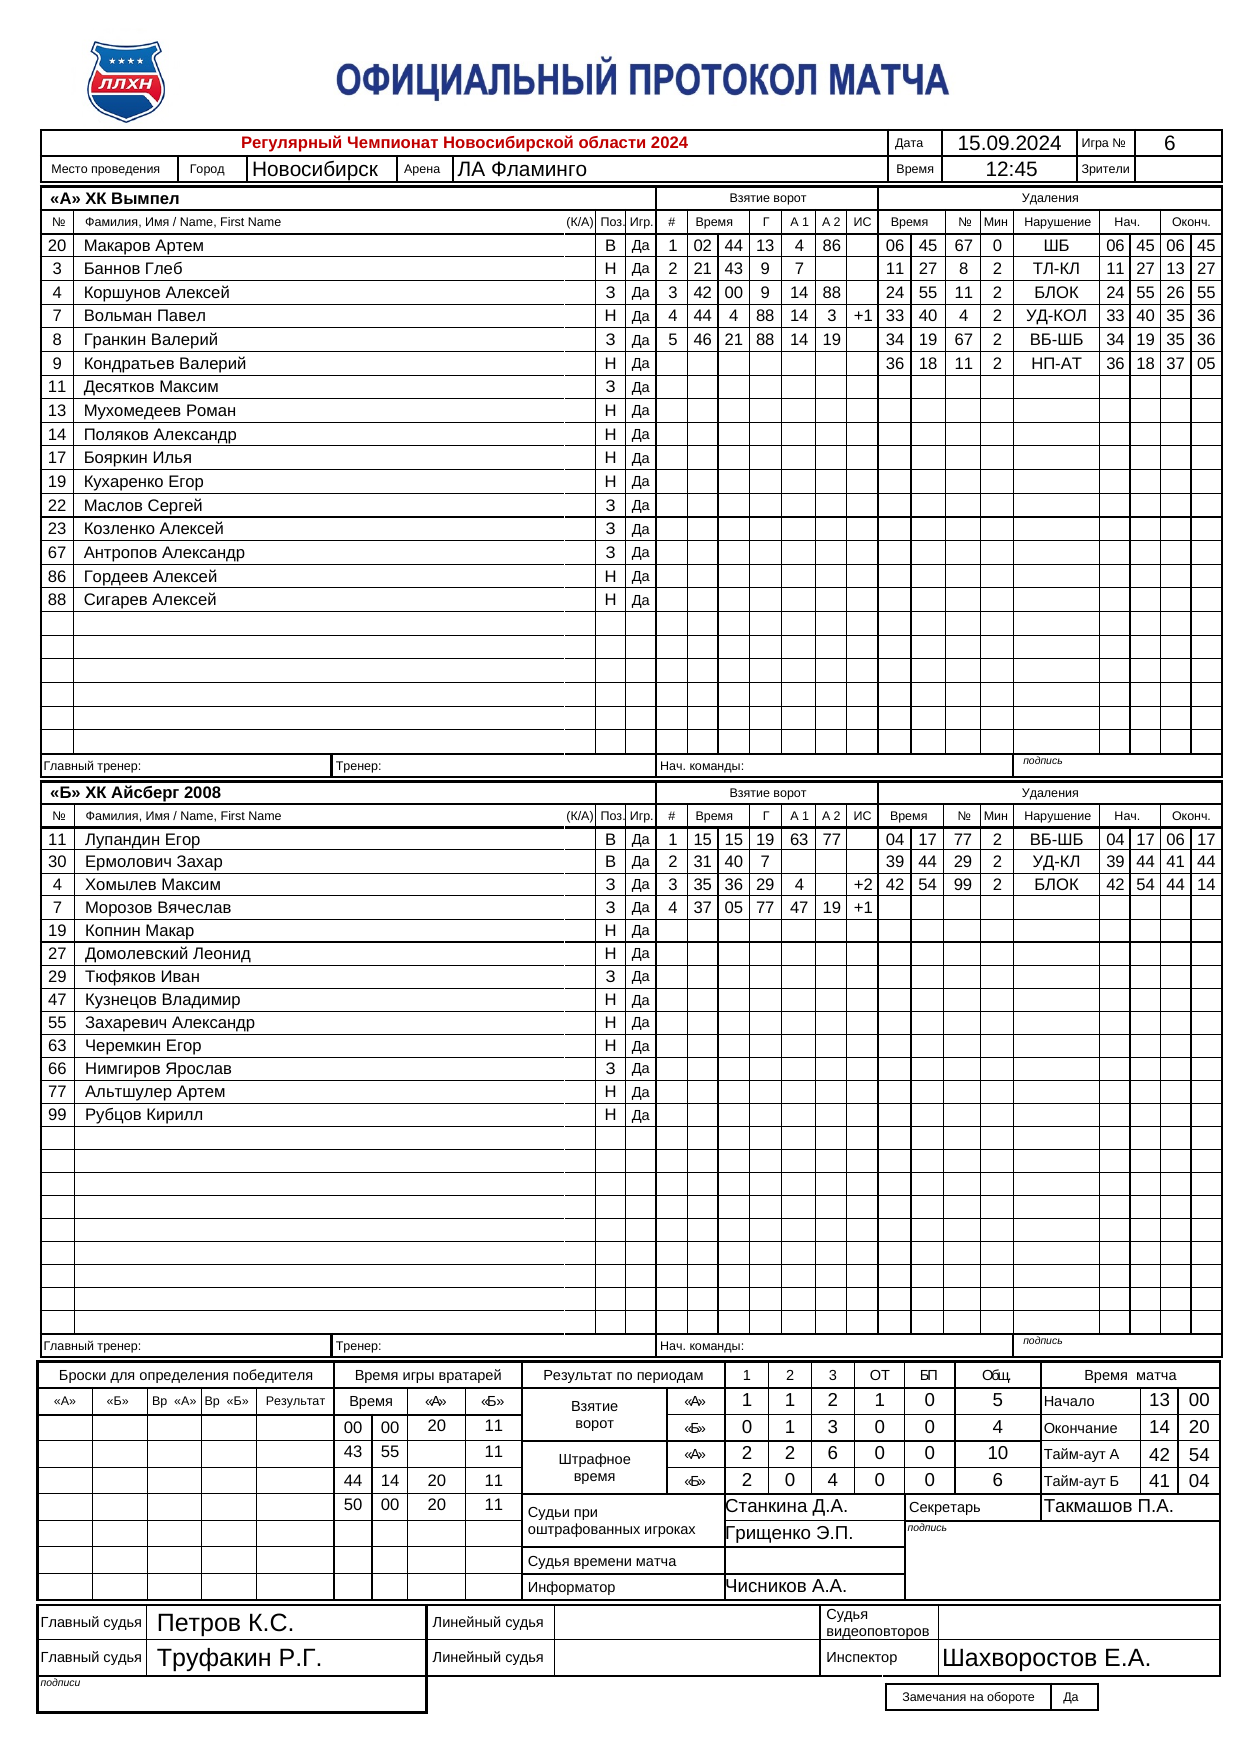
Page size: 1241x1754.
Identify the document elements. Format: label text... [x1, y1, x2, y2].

table_cell Мин [981, 211, 1013, 233]
table_cell [912, 989, 943, 1011]
table_cell 63 [782, 829, 815, 849]
table_cell [782, 518, 815, 540]
table_cell [750, 1242, 781, 1264]
table_cell [719, 423, 749, 445]
table_header Взятие ворот [657, 783, 877, 803]
table_cell [847, 1242, 877, 1264]
table_cell 43 [719, 257, 749, 280]
table_cell [1192, 730, 1221, 753]
table_cell [816, 636, 846, 658]
table_cell Игр. [626, 805, 655, 826]
table_cell Да [626, 920, 655, 941]
table_cell 35 [688, 874, 717, 895]
table_cell [981, 1196, 1013, 1218]
table_cell [879, 1219, 910, 1241]
table_cell 42 [879, 874, 910, 895]
table_cell [750, 1150, 781, 1172]
table_header Замечания на обороте [887, 1685, 1050, 1709]
table_cell [657, 1104, 687, 1126]
table_header ОТ [855, 1363, 904, 1387]
table_cell [1192, 1311, 1221, 1333]
table_cell [782, 989, 815, 1011]
table_cell [1100, 1242, 1129, 1264]
table_header БП [905, 1363, 954, 1387]
table_cell [750, 966, 781, 987]
table_cell [565, 943, 595, 964]
table_cell 46 [688, 328, 717, 351]
table_cell Копнин Макар [75, 920, 564, 941]
table_cell # [657, 211, 687, 233]
table_cell [1014, 943, 1099, 964]
table_cell [847, 943, 877, 964]
table_cell [565, 305, 595, 327]
table_cell [373, 1547, 407, 1573]
table_cell [657, 1196, 687, 1218]
table_cell [565, 966, 595, 987]
table_cell [847, 829, 877, 849]
table_cell [1161, 636, 1190, 658]
table_cell Да [626, 989, 655, 1011]
table_cell [42, 683, 73, 706]
table_cell В [596, 850, 625, 872]
table_header Результат по периодам [523, 1363, 724, 1387]
table_cell [750, 707, 781, 729]
table_cell [1014, 1150, 1099, 1172]
table_cell [1161, 920, 1190, 941]
table_cell 06 [1100, 235, 1129, 256]
table_cell Нарушение [1014, 211, 1099, 233]
table_cell Станкина Д.А. [726, 1495, 904, 1520]
table_cell Н [596, 470, 625, 493]
table_cell [816, 920, 846, 941]
table_cell подпись [906, 1522, 1219, 1599]
table_cell Труфакин Р.Г. [147, 1640, 425, 1675]
table_cell [1131, 612, 1160, 634]
table_cell [981, 612, 1013, 634]
table_cell [981, 966, 1013, 987]
table_cell [1014, 1173, 1099, 1195]
table_cell [657, 588, 687, 611]
table_cell [879, 518, 910, 540]
table_cell Да [626, 281, 655, 303]
table_cell [879, 636, 910, 658]
table_cell [944, 1127, 980, 1149]
table_cell [879, 423, 910, 445]
table_cell [1100, 494, 1129, 516]
table_cell [1192, 896, 1221, 918]
table_cell З [596, 1058, 625, 1079]
table_cell 00 [335, 1416, 371, 1440]
table_cell [782, 470, 815, 493]
table_cell [657, 470, 687, 493]
table_cell Начало [1042, 1389, 1140, 1413]
table_cell [750, 565, 781, 587]
table_cell [816, 1265, 846, 1287]
table_cell [42, 612, 73, 634]
table_cell Н [596, 1035, 625, 1057]
table_cell [847, 1058, 877, 1079]
table_cell [816, 1081, 846, 1103]
table_cell Место проведения [42, 157, 177, 181]
table_cell 0 [981, 235, 1013, 256]
table_cell 19 [912, 328, 945, 351]
table_cell [42, 1173, 74, 1195]
table_cell [1192, 989, 1221, 1011]
table_cell Кондратьев Валерий [74, 352, 564, 374]
table_cell Да [626, 1035, 655, 1057]
table_cell 44 [1131, 850, 1160, 872]
table_cell [1131, 1150, 1160, 1172]
table_cell [688, 683, 717, 706]
table_cell [202, 1441, 256, 1467]
table_cell [688, 1219, 717, 1241]
table_cell [596, 1127, 625, 1149]
table_cell [148, 1468, 201, 1493]
table_header «А» ХК Вымпел [42, 188, 655, 209]
table_cell [1161, 446, 1190, 469]
table_cell [565, 1035, 595, 1057]
table_cell Да [626, 423, 655, 445]
table_cell 42 [688, 281, 717, 303]
table_cell [816, 707, 846, 729]
table_cell З [596, 874, 625, 895]
table_cell Петров К.С. [147, 1606, 425, 1639]
table_cell 4 [946, 305, 980, 327]
table_cell [944, 1173, 980, 1195]
table_cell [75, 1265, 564, 1287]
table_cell [879, 446, 910, 469]
table_cell [1161, 1311, 1190, 1333]
table_cell Сигарев Алексей [74, 588, 564, 611]
table_cell [847, 920, 877, 941]
table_cell [944, 989, 980, 1011]
table_cell [782, 1265, 815, 1287]
table_cell [202, 1574, 256, 1599]
table_cell [626, 683, 655, 706]
table_cell 2 [726, 1442, 768, 1467]
table_cell 3 [657, 281, 687, 303]
table_cell [1192, 470, 1221, 493]
table_cell [912, 1242, 943, 1264]
table_cell 99 [944, 874, 980, 895]
table_cell [782, 446, 815, 469]
table_header Взятие ворот [657, 188, 877, 209]
table_cell [1014, 1127, 1099, 1149]
table_cell [1099, 1682, 1220, 1711]
table_cell Г [750, 805, 781, 826]
table_cell [596, 683, 625, 706]
table_cell [565, 281, 595, 303]
table_cell [1131, 1035, 1160, 1057]
table_cell [912, 612, 945, 634]
table_cell 8 [946, 257, 980, 280]
table_cell [847, 470, 877, 493]
table_cell [719, 588, 749, 611]
table_cell Н [596, 588, 625, 611]
table_cell 2 [981, 305, 1013, 327]
table_cell [1192, 612, 1221, 634]
table_cell [1131, 470, 1160, 493]
table_cell [1100, 1150, 1129, 1172]
table_cell [847, 989, 877, 1011]
table_cell Макаров Артем [74, 235, 564, 256]
table_cell 54 [1179, 1441, 1219, 1467]
table_cell [39, 1521, 92, 1546]
table_cell [1014, 1219, 1099, 1241]
table_cell [657, 423, 687, 445]
table_cell Н [596, 1104, 625, 1126]
table_cell [981, 1081, 1013, 1103]
table_cell Судья времени матча [523, 1548, 724, 1573]
table_cell 14 [782, 328, 815, 351]
table_cell [879, 896, 910, 918]
table_cell 77 [944, 829, 980, 849]
table_cell [1131, 636, 1160, 658]
table_cell [688, 966, 717, 987]
table_cell [879, 399, 910, 422]
table_cell [257, 1521, 333, 1546]
table_cell 29 [944, 850, 980, 872]
table_cell [1014, 1012, 1099, 1033]
table_cell [750, 612, 781, 634]
table_cell Н [596, 943, 625, 964]
table_cell 3 [816, 305, 846, 327]
table_cell 20 [408, 1494, 465, 1520]
table_cell [1161, 1035, 1190, 1057]
table_cell 7 [750, 850, 781, 872]
table_header 2 [769, 1363, 811, 1387]
table_cell 30 [42, 850, 74, 872]
table_cell «А» [39, 1389, 92, 1413]
table_cell 00 [1179, 1389, 1219, 1413]
table_cell 99 [42, 1104, 74, 1126]
table_cell [1014, 1035, 1099, 1057]
table_cell № [42, 211, 73, 233]
table_cell [688, 494, 717, 516]
table_cell [688, 943, 717, 964]
table_cell [1131, 494, 1160, 516]
table_cell ТЛ-КЛ [1014, 257, 1099, 280]
table_cell [750, 920, 781, 941]
table_cell 2 [981, 328, 1013, 351]
table_cell [1192, 707, 1221, 729]
table_cell [912, 707, 945, 729]
table_cell 36 [719, 874, 749, 895]
table_cell [782, 494, 815, 516]
table_cell [657, 565, 687, 587]
table_cell [1100, 1173, 1129, 1195]
table_cell 1 [726, 1389, 768, 1413]
table_cell 2 [769, 1442, 811, 1467]
table_cell 15 [688, 829, 717, 849]
table_cell [816, 257, 846, 280]
table_cell Да [626, 896, 655, 918]
table_cell [847, 588, 877, 611]
table_cell Да [626, 328, 655, 351]
table_cell [782, 1012, 815, 1033]
table_cell [750, 1035, 781, 1057]
table_cell [981, 588, 1013, 611]
table_cell [657, 494, 687, 516]
table_cell [565, 1265, 595, 1287]
table_cell [946, 565, 980, 587]
table_cell 54 [912, 874, 943, 895]
table_cell [879, 1058, 910, 1079]
table_cell [847, 850, 877, 872]
table_cell (К/А) [565, 805, 595, 826]
table_cell [466, 1574, 521, 1599]
table_cell [626, 1173, 655, 1195]
table_cell [565, 1081, 595, 1103]
table_cell 05 [719, 896, 749, 918]
table_cell [946, 494, 980, 516]
table_cell [688, 1311, 717, 1333]
table_cell [657, 1150, 687, 1172]
table_cell [1131, 1311, 1160, 1333]
table_cell [782, 659, 815, 682]
table_cell 66 [42, 1058, 74, 1079]
table_cell Кузнецов Владимир [75, 989, 564, 1011]
table_cell [1192, 966, 1221, 987]
table_cell [782, 352, 815, 374]
table_cell Время [335, 1389, 407, 1413]
table_cell [750, 659, 781, 682]
table_cell [981, 1035, 1013, 1057]
table_cell [1100, 1196, 1129, 1218]
table_cell «Б» [93, 1389, 147, 1413]
table_cell [1131, 989, 1160, 1011]
table_cell [1131, 1104, 1160, 1126]
table_cell [565, 989, 595, 1011]
table_cell [782, 850, 815, 872]
table_cell [688, 399, 717, 422]
table_cell [847, 257, 877, 280]
table_cell Арена [398, 157, 452, 181]
table_cell [688, 1173, 717, 1195]
table_cell Рубцов Кирилл [75, 1104, 564, 1126]
table_cell Инспектор [821, 1640, 938, 1675]
table_cell [1014, 896, 1099, 918]
table_cell [847, 636, 877, 658]
table_cell [565, 730, 595, 753]
table_cell 19 [750, 829, 781, 849]
table_cell [981, 423, 1013, 445]
table_cell [912, 1127, 943, 1149]
table_cell 34 [879, 328, 910, 351]
table_cell [750, 636, 781, 658]
table_cell [981, 943, 1013, 964]
table_cell Тайм-аут А [1042, 1441, 1140, 1467]
table_cell 19 [42, 920, 74, 941]
table_cell 0 [855, 1415, 904, 1440]
table_cell 4 [956, 1415, 1040, 1440]
table_cell [1014, 612, 1099, 634]
table_cell [719, 376, 749, 398]
table_cell [1192, 399, 1221, 422]
table_cell Гранкин Валерий [74, 328, 564, 351]
table_cell 0 [905, 1442, 954, 1467]
table_cell [1192, 1104, 1221, 1126]
table_cell [1161, 707, 1190, 729]
table_cell [565, 1288, 595, 1310]
table_cell [1161, 494, 1190, 516]
table_header Время матча [1042, 1363, 1219, 1387]
table_cell [93, 1441, 147, 1467]
table_cell [626, 659, 655, 682]
table_cell [1014, 494, 1099, 516]
table_cell [1192, 1242, 1221, 1264]
table_cell [596, 1265, 625, 1287]
table_cell 2 [981, 352, 1013, 374]
table_cell [657, 966, 687, 987]
table_cell [1131, 707, 1160, 729]
table_cell [1192, 1081, 1221, 1103]
table_cell [782, 966, 815, 987]
table_cell [879, 1035, 910, 1057]
table_cell [719, 446, 749, 469]
table_cell [944, 896, 980, 918]
table_cell [847, 612, 877, 634]
table_cell Вр «Б» [202, 1389, 256, 1413]
table_cell [879, 1104, 910, 1126]
table_cell [1100, 659, 1129, 682]
table_cell [1161, 1288, 1190, 1310]
table_cell [74, 730, 564, 753]
table_cell [596, 1242, 625, 1264]
table_cell [1161, 1058, 1190, 1079]
table_cell [879, 1012, 910, 1033]
table_cell [816, 565, 846, 587]
table_cell [847, 1173, 877, 1195]
table_cell В [596, 235, 625, 256]
table_cell [816, 1058, 846, 1079]
table_header Регулярный Чемпионат Новосибирской области 2024 [42, 131, 887, 155]
table_cell Такмашов П.А. [1042, 1495, 1219, 1520]
table_cell 44 [688, 305, 717, 327]
table_cell [981, 446, 1013, 469]
table_cell 27 [1131, 257, 1160, 280]
table_cell [657, 943, 687, 964]
table_cell [75, 1127, 564, 1149]
table_header Удаления [879, 188, 1221, 209]
table_cell [847, 707, 877, 729]
table_cell 4 [782, 874, 815, 895]
table_cell [565, 588, 595, 611]
table_cell [719, 1104, 749, 1126]
table_cell [1161, 399, 1190, 422]
table_cell [626, 1242, 655, 1264]
table_cell [1131, 943, 1160, 964]
table_cell [912, 966, 943, 987]
table_cell [626, 1288, 655, 1310]
table_cell [202, 1521, 256, 1546]
table_cell 13 [1161, 257, 1190, 280]
table_cell Да [626, 943, 655, 964]
table_cell [816, 494, 846, 516]
table_cell Мухомедеев Роман [74, 399, 564, 422]
table_cell [1014, 1104, 1099, 1126]
table_cell [657, 518, 687, 540]
table_cell [847, 1196, 877, 1218]
table_cell 14 [782, 305, 815, 327]
table_cell [719, 1035, 749, 1057]
table_cell [565, 257, 595, 280]
table_cell [1014, 446, 1099, 469]
table_cell [657, 352, 687, 374]
table_cell [1100, 1219, 1129, 1241]
table_cell 23 [42, 518, 73, 540]
table_cell [1161, 683, 1190, 706]
table_cell [1131, 1242, 1160, 1264]
table_cell [1131, 565, 1160, 587]
table_cell [847, 328, 877, 351]
table_cell [782, 1196, 815, 1218]
table_cell [1136, 157, 1221, 181]
table_cell [782, 707, 815, 729]
table_cell [1014, 541, 1099, 564]
table_cell Оконч. [1161, 805, 1221, 826]
table_cell [750, 518, 781, 540]
table_cell [847, 518, 877, 540]
table_cell [944, 1012, 980, 1033]
table_cell Н [596, 257, 625, 280]
table_cell 45 [912, 235, 945, 256]
table_cell 27 [912, 257, 945, 280]
table_cell [1131, 683, 1160, 706]
table_cell [1100, 1127, 1129, 1149]
table_cell [657, 1242, 687, 1264]
table_cell НП-АТ [1014, 352, 1099, 374]
table_cell [719, 920, 749, 941]
table_cell [912, 1081, 943, 1103]
table_cell [782, 588, 815, 611]
table_cell [946, 707, 980, 729]
table_cell Хомылев Максим [75, 874, 564, 895]
table_cell [816, 1242, 846, 1264]
table_cell Судьи при оштрафованных игроках [523, 1495, 724, 1546]
table_cell [1100, 730, 1129, 753]
table_cell [148, 1494, 201, 1520]
table_cell 86 [816, 235, 846, 256]
table_cell Да [626, 235, 655, 256]
table_cell [879, 943, 910, 964]
table_cell 3 [657, 874, 687, 895]
table_cell [565, 518, 595, 540]
table_cell [42, 1311, 74, 1333]
table_cell [719, 1058, 749, 1079]
table_cell [373, 1521, 407, 1546]
table_cell [1100, 683, 1129, 706]
table_cell Козленко Алексей [74, 518, 564, 540]
table_cell Вр «А» [148, 1389, 201, 1413]
table_cell [981, 659, 1013, 682]
table_cell [912, 730, 945, 753]
table_cell [257, 1468, 333, 1493]
table_cell «А» [668, 1389, 724, 1413]
table_cell [946, 423, 980, 445]
table_cell 35 [1161, 328, 1190, 351]
table_cell 11 [879, 257, 910, 280]
table_cell [782, 1219, 815, 1241]
table_cell 37 [1161, 352, 1190, 374]
table_cell [912, 518, 945, 540]
table_cell [657, 376, 687, 398]
table_cell 43 [335, 1441, 371, 1467]
table_cell [847, 235, 877, 256]
table_cell [1192, 1196, 1221, 1218]
table_cell 17 [1131, 829, 1160, 849]
table_cell Да [626, 1081, 655, 1103]
table_cell [847, 683, 877, 706]
table_cell «А» [408, 1389, 465, 1413]
table_header «Б» ХК Айсберг 2008 [42, 783, 655, 803]
table_cell [657, 1035, 687, 1057]
table_cell [565, 829, 595, 849]
table_cell 0 [855, 1442, 904, 1467]
table_cell (К/А) [565, 211, 595, 233]
table_cell Да [626, 588, 655, 611]
table_cell Главный судья [39, 1606, 146, 1639]
table_cell [782, 683, 815, 706]
table_cell [847, 1127, 877, 1149]
table_cell [688, 541, 717, 564]
table_cell [1014, 376, 1099, 398]
table_cell 27 [1192, 257, 1221, 280]
table_cell [1131, 896, 1160, 918]
table_header Удаления [879, 783, 1221, 803]
table_cell 88 [750, 305, 781, 327]
table_cell 2 [657, 850, 687, 872]
table_cell [847, 281, 877, 303]
table_cell 10 [956, 1442, 1040, 1467]
table_cell [782, 541, 815, 564]
table_cell [879, 1265, 910, 1287]
table_cell [750, 541, 781, 564]
table_cell [847, 352, 877, 374]
table_cell [688, 1196, 717, 1218]
table_cell Нач. команды: [657, 1335, 1012, 1356]
table_cell 05 [1192, 352, 1221, 374]
table_cell [555, 1606, 819, 1639]
table_cell № [42, 805, 74, 826]
table_cell [39, 1494, 92, 1520]
table_cell Да [626, 565, 655, 587]
table_cell 4 [657, 896, 687, 918]
table_cell [257, 1416, 333, 1440]
table_cell 5 [657, 328, 687, 351]
table_cell Н [596, 352, 625, 374]
table_cell [657, 636, 687, 658]
table_cell [750, 1311, 781, 1333]
table_cell [688, 565, 717, 587]
table_cell [946, 446, 980, 469]
table_cell З [596, 494, 625, 516]
table_cell Главный тренер: [42, 755, 330, 776]
table_cell Да [626, 966, 655, 987]
table_cell [981, 565, 1013, 587]
table_cell [816, 1219, 846, 1241]
table_cell 9 [750, 281, 781, 303]
table_cell [1192, 588, 1221, 611]
table_cell +1 [847, 305, 877, 327]
table_cell Да [626, 399, 655, 422]
table_cell [626, 1150, 655, 1172]
table_cell [626, 612, 655, 634]
table_cell [847, 399, 877, 422]
table_cell [981, 399, 1013, 422]
table_cell [782, 399, 815, 422]
table_cell 21 [688, 257, 717, 280]
table_cell БЛОК [1014, 281, 1099, 303]
table_cell [1161, 470, 1190, 493]
table_cell [879, 659, 910, 682]
table_cell 14 [782, 281, 815, 303]
table_cell [75, 1311, 564, 1333]
picture [5, 28, 1179, 129]
table_cell 5 [956, 1389, 1040, 1413]
table_cell [981, 1127, 1013, 1149]
table_cell [750, 683, 781, 706]
table_cell [847, 966, 877, 987]
table_cell 44 [912, 850, 943, 872]
table_cell [657, 989, 687, 1011]
table_cell 86 [42, 565, 73, 587]
table_cell [1131, 588, 1160, 611]
table_cell подпись [1014, 1335, 1221, 1356]
table_cell Время [879, 805, 943, 826]
table_cell 67 [42, 541, 73, 564]
table_cell [946, 399, 980, 422]
table_cell [1014, 1311, 1099, 1333]
table_cell [816, 1196, 846, 1218]
table_cell 7 [782, 257, 815, 280]
table_cell [750, 1173, 781, 1195]
table_cell [883, 1677, 1220, 1681]
table_cell [981, 470, 1013, 493]
table_cell [657, 1219, 687, 1241]
table_cell [816, 423, 846, 445]
table_cell [1192, 1058, 1221, 1079]
table_cell [816, 659, 846, 682]
table_cell [816, 1127, 846, 1149]
table_cell 14 [42, 423, 73, 445]
table_cell [879, 494, 910, 516]
table_cell Нач. [1100, 805, 1160, 826]
table_cell [879, 565, 910, 587]
table_cell З [596, 966, 625, 987]
table_cell Город [179, 157, 246, 181]
table_cell [39, 1468, 92, 1493]
table_cell [912, 1288, 943, 1310]
table_cell [946, 612, 980, 634]
table_cell [1131, 376, 1160, 398]
table_cell [1192, 1265, 1221, 1287]
table_cell [816, 1150, 846, 1172]
table_cell [1014, 1058, 1099, 1079]
table_cell [428, 1677, 882, 1711]
table_cell 00 [373, 1416, 407, 1440]
table_cell [816, 1288, 846, 1310]
table_cell [782, 1035, 815, 1057]
table_cell 36 [879, 352, 910, 374]
table_cell [1192, 518, 1221, 540]
table_cell [782, 1311, 815, 1333]
table_cell Да [626, 494, 655, 516]
table_cell 14 [1192, 874, 1221, 895]
table_cell [626, 636, 655, 658]
table_cell 2 [726, 1468, 768, 1493]
table_cell 20 [408, 1416, 465, 1440]
table_cell [847, 1219, 877, 1241]
table_cell 77 [42, 1081, 74, 1103]
table_cell [657, 707, 687, 729]
table_cell [657, 1173, 687, 1195]
table_cell [1100, 943, 1129, 964]
table_cell З [596, 518, 625, 540]
table_cell [257, 1441, 333, 1467]
table_cell [74, 659, 564, 682]
table_cell [981, 1058, 1013, 1079]
table_cell [565, 874, 595, 895]
table_cell 4 [719, 305, 749, 327]
table_cell Нимгиров Ярослав [75, 1058, 564, 1079]
table_cell [1192, 1288, 1221, 1310]
table_cell 4 [812, 1468, 854, 1493]
table_cell 44 [719, 235, 749, 256]
table_cell [981, 1104, 1013, 1126]
table_cell [42, 1150, 74, 1172]
table_cell [1161, 565, 1190, 587]
table_cell [565, 565, 595, 587]
table_cell [1014, 707, 1099, 729]
table_cell [74, 612, 564, 634]
table_cell Линейный судья [428, 1606, 554, 1639]
table_cell Черемкин Егор [75, 1035, 564, 1057]
table_cell [657, 1288, 687, 1310]
table_cell [981, 1173, 1013, 1195]
table_cell [1192, 541, 1221, 564]
table_cell 44 [1192, 850, 1221, 872]
table_cell [879, 1081, 910, 1103]
table_cell [596, 612, 625, 634]
table_cell Чисников А.А. [726, 1575, 904, 1599]
table_cell [1100, 966, 1129, 987]
table_cell [912, 588, 945, 611]
table_cell [847, 494, 877, 516]
table_cell Да [626, 305, 655, 327]
table_cell [912, 1311, 943, 1333]
table_cell [912, 1058, 943, 1079]
table_cell [981, 494, 1013, 516]
table_cell 06 [879, 235, 910, 256]
table_cell [719, 1265, 749, 1287]
table_cell [1100, 541, 1129, 564]
table_cell [1192, 943, 1221, 964]
table_cell [879, 541, 910, 564]
table_cell [1014, 565, 1099, 587]
table_cell 20 [1179, 1415, 1219, 1440]
table_cell [719, 989, 749, 1011]
table_cell 11 [466, 1468, 521, 1493]
table_cell [879, 1196, 910, 1218]
table_cell 88 [750, 328, 781, 351]
table_cell [565, 1196, 595, 1218]
table_cell [626, 1127, 655, 1149]
table_cell 7 [42, 896, 74, 918]
table_cell [596, 1288, 625, 1310]
table_cell [565, 896, 595, 918]
table_cell Да [626, 470, 655, 493]
table_cell 4 [782, 235, 815, 256]
table_cell А 2 [816, 805, 846, 826]
table_cell [750, 1012, 781, 1033]
table_cell [202, 1494, 256, 1520]
table_cell [782, 1173, 815, 1195]
table_cell 44 [335, 1468, 371, 1493]
table_cell Н [596, 446, 625, 469]
table_cell [688, 1081, 717, 1103]
table_cell 0 [905, 1415, 954, 1440]
table_cell [596, 1150, 625, 1172]
table_cell [912, 1265, 943, 1287]
table_cell [688, 352, 717, 374]
table_cell [335, 1521, 371, 1546]
table_cell [1014, 966, 1099, 987]
table_cell Захаревич Александр [75, 1012, 564, 1033]
table_cell [1131, 659, 1160, 682]
table_cell 2 [657, 257, 687, 280]
table_cell 55 [42, 1012, 74, 1033]
table_cell [782, 730, 815, 753]
table_cell [42, 1242, 74, 1264]
table_cell [912, 399, 945, 422]
table_cell [1161, 376, 1190, 398]
table_cell [688, 423, 717, 445]
table_cell Секретарь [906, 1495, 1040, 1520]
table_cell [688, 1288, 717, 1310]
table_cell [719, 943, 749, 964]
table_cell [1014, 423, 1099, 445]
table_cell [148, 1416, 201, 1440]
table_cell [912, 636, 945, 658]
table_cell УД-КЛ [1014, 850, 1099, 872]
table_cell [75, 1196, 564, 1218]
table_cell [816, 730, 846, 753]
table_cell Зрители [1078, 157, 1134, 181]
table_cell [879, 730, 910, 753]
table_cell «Б » [466, 1389, 521, 1413]
table_cell [1100, 1104, 1129, 1126]
table_cell [1131, 446, 1160, 469]
table_cell Главный тренер: [42, 1335, 330, 1356]
table_cell [657, 1012, 687, 1033]
table_cell [847, 1311, 877, 1333]
table_cell [565, 541, 595, 564]
table_cell [750, 943, 781, 964]
table_cell [750, 1127, 781, 1149]
table_cell 34 [1100, 328, 1129, 351]
table_cell [565, 850, 595, 872]
table_cell З [596, 541, 625, 564]
table_cell [912, 659, 945, 682]
table_cell Ермолович Захар [75, 850, 564, 872]
table_cell 24 [1100, 281, 1129, 303]
table_cell [816, 1311, 846, 1333]
table_cell [944, 1150, 980, 1172]
table_cell [782, 565, 815, 587]
table_cell [1161, 730, 1190, 753]
table_header Броски для определения победителя [39, 1363, 333, 1387]
table_cell [1100, 636, 1129, 658]
table_cell [74, 683, 564, 706]
table_cell 4 [657, 305, 687, 327]
table_cell [879, 470, 910, 493]
table_cell # [657, 805, 687, 826]
table_cell 63 [42, 1035, 74, 1057]
table_cell [1161, 1012, 1190, 1033]
table_cell [879, 1150, 910, 1172]
table_cell [1161, 1242, 1190, 1264]
table_cell [1161, 588, 1190, 611]
table_cell 19 [816, 328, 846, 351]
table_cell [1161, 518, 1190, 540]
table_cell [257, 1494, 333, 1520]
table_cell 06 [1161, 235, 1190, 256]
table_cell [944, 1242, 980, 1264]
table_cell Шахворостов Е.А. [939, 1640, 1219, 1675]
table_cell [879, 920, 910, 941]
table_cell [565, 1150, 595, 1172]
table_cell [75, 1150, 564, 1172]
table_cell [912, 943, 943, 964]
table_cell [912, 1219, 943, 1241]
table_cell [1100, 1081, 1129, 1103]
table_cell [1192, 446, 1221, 469]
table_cell Вольман Павел [74, 305, 564, 327]
table_cell ИС [847, 211, 877, 233]
table_cell [596, 1219, 625, 1241]
table_cell [847, 446, 877, 469]
table_cell 67 [946, 328, 980, 351]
table_cell [1014, 1288, 1099, 1310]
table_cell [847, 541, 877, 564]
table_cell Поляков Александр [74, 423, 564, 445]
table_cell [912, 1012, 943, 1033]
table_cell 54 [1131, 874, 1160, 895]
table_cell Штрафное время [523, 1442, 666, 1493]
table_cell [782, 1288, 815, 1310]
table_cell [1014, 399, 1099, 422]
table_cell [39, 1574, 92, 1599]
table_cell [719, 683, 749, 706]
table_cell [1131, 1012, 1160, 1033]
table_cell [944, 1035, 980, 1057]
table_cell [1161, 1196, 1190, 1218]
table_cell [1192, 376, 1221, 398]
table_cell [981, 896, 1013, 918]
table_cell Время [688, 805, 749, 826]
table_cell 2 [981, 281, 1013, 303]
table_cell [626, 1219, 655, 1241]
table_cell [42, 1127, 74, 1149]
table_cell 40 [1131, 305, 1160, 327]
table_cell [565, 1311, 595, 1333]
table_cell [944, 1265, 980, 1287]
table_cell 22 [42, 494, 73, 516]
table_cell [688, 707, 717, 729]
table_cell 35 [1161, 305, 1190, 327]
table_cell Н [596, 1012, 625, 1033]
table_cell [1192, 636, 1221, 658]
table_cell [981, 636, 1013, 658]
table_cell [782, 423, 815, 445]
table_cell [719, 1150, 749, 1172]
table_cell 11 [466, 1494, 521, 1520]
table_cell 11 [42, 829, 74, 849]
table_cell 12:45 [943, 157, 1076, 181]
table_cell 1 [769, 1415, 811, 1440]
table_cell 2 [812, 1389, 854, 1413]
table_cell [981, 989, 1013, 1011]
table_cell БЛОК [1014, 874, 1099, 895]
table_cell [750, 494, 781, 516]
table_cell [688, 518, 717, 540]
table_cell [946, 683, 980, 706]
table_cell [816, 943, 846, 964]
table_cell [944, 1311, 980, 1333]
table_cell [596, 1196, 625, 1218]
table_cell Да [626, 376, 655, 398]
table_cell 77 [750, 896, 781, 918]
table_cell 40 [719, 850, 749, 872]
table_cell [1131, 1058, 1160, 1079]
table_cell [847, 1012, 877, 1033]
table_cell ВБ-ШБ [1014, 328, 1099, 351]
table_cell [719, 636, 749, 658]
table_cell [596, 730, 625, 753]
table_cell [816, 446, 846, 469]
table_cell [719, 1288, 749, 1310]
table_cell [565, 1173, 595, 1195]
table_cell [981, 920, 1013, 941]
table_cell [688, 1058, 717, 1079]
table_cell 67 [946, 235, 980, 256]
table_cell [944, 1196, 980, 1218]
table_cell № [946, 211, 980, 233]
table_cell [148, 1547, 201, 1573]
table_cell [565, 1104, 595, 1126]
table_cell Да [626, 874, 655, 895]
table_cell Да [626, 257, 655, 280]
table_cell 11 [1100, 257, 1129, 280]
table_cell [981, 1311, 1013, 1333]
table_cell Судья видеоповторов [821, 1606, 938, 1639]
table_cell [782, 1104, 815, 1126]
table_cell [750, 989, 781, 1011]
table_cell [719, 470, 749, 493]
table_cell [555, 1640, 819, 1675]
table_cell [688, 1035, 717, 1057]
table_cell [1192, 1035, 1221, 1057]
table_cell [565, 707, 595, 729]
table_cell [42, 1265, 74, 1287]
table_cell [750, 399, 781, 422]
table_cell Да [626, 850, 655, 872]
table_cell Г [750, 211, 781, 233]
table_cell [565, 1219, 595, 1241]
table_cell Линейный судья [428, 1640, 554, 1675]
table_cell [1192, 1219, 1221, 1241]
table_cell 33 [879, 305, 910, 327]
table_cell 88 [816, 281, 846, 303]
table_cell 41 [1141, 1468, 1177, 1493]
table_cell [1192, 494, 1221, 516]
table_cell [847, 423, 877, 445]
table_cell 0 [726, 1415, 768, 1440]
table_cell [1014, 920, 1099, 941]
table_cell 9 [750, 257, 781, 280]
table_cell Игр. [626, 211, 655, 233]
table_cell [1161, 989, 1190, 1011]
table_cell [148, 1574, 201, 1599]
table_header Общ. [956, 1363, 1040, 1387]
table_cell [1192, 1127, 1221, 1149]
table_cell 17 [1192, 829, 1221, 849]
table_cell [335, 1574, 371, 1599]
table_cell [42, 636, 73, 658]
table_cell [981, 541, 1013, 564]
table_cell [879, 1242, 910, 1264]
table_cell Нач. команды: [657, 755, 1012, 776]
table_cell Н [596, 423, 625, 445]
table_cell 42 [1100, 874, 1129, 895]
table_cell 11 [946, 352, 980, 374]
table_cell [1014, 636, 1099, 658]
table_cell Да [626, 541, 655, 564]
table_cell [912, 446, 945, 469]
table_cell [1100, 423, 1129, 445]
table_cell 1 [769, 1389, 811, 1413]
table_cell [565, 494, 595, 516]
table_cell [847, 1288, 877, 1310]
table_cell [782, 636, 815, 658]
table_cell [565, 376, 595, 398]
table_cell Альтшулер Артем [75, 1081, 564, 1103]
table_cell [657, 399, 687, 422]
table_cell [408, 1547, 465, 1573]
table_cell [75, 1173, 564, 1195]
table_cell А 1 [782, 211, 815, 233]
table_cell +2 [847, 874, 877, 895]
table_cell А 2 [816, 211, 846, 233]
table_cell 17 [912, 829, 943, 849]
table_cell [408, 1441, 465, 1467]
table_cell [912, 470, 945, 493]
table_cell [944, 1104, 980, 1126]
table_cell 11 [42, 376, 73, 398]
table_cell Да [626, 829, 655, 849]
table_cell [1014, 989, 1099, 1011]
table_cell 11 [466, 1416, 521, 1440]
table_cell ИС [847, 805, 877, 826]
table_cell [202, 1468, 256, 1493]
table_cell 55 [1131, 281, 1160, 303]
table_cell [719, 612, 749, 634]
table_cell 4 [42, 874, 74, 895]
table_cell [946, 659, 980, 682]
table_cell Н [596, 1081, 625, 1103]
table_cell [626, 707, 655, 729]
table_cell [1100, 1035, 1129, 1057]
table_cell [847, 730, 877, 753]
table_cell [596, 1311, 625, 1333]
table_cell 3 [42, 257, 73, 280]
table_cell [565, 352, 595, 374]
table_cell [912, 683, 945, 706]
table_cell [847, 1265, 877, 1287]
table_cell [750, 376, 781, 398]
table_cell [847, 1150, 877, 1172]
table_cell [1161, 423, 1190, 445]
table_cell [93, 1574, 147, 1599]
table_cell Главный судья [39, 1640, 146, 1675]
table_cell [750, 446, 781, 469]
table_cell Маслов Сергей [74, 494, 564, 516]
table_cell [912, 1150, 943, 1172]
table_cell [408, 1574, 465, 1599]
table_cell [42, 707, 73, 729]
table_cell [944, 966, 980, 987]
table_cell [782, 943, 815, 964]
table_cell [816, 1104, 846, 1126]
table_cell 47 [42, 989, 74, 1011]
table_cell [93, 1547, 147, 1573]
table_cell 19 [816, 896, 846, 918]
table_cell [912, 541, 945, 564]
table_cell 9 [42, 352, 73, 374]
table_cell [782, 1242, 815, 1264]
table_cell [912, 376, 945, 398]
table_cell 0 [769, 1468, 811, 1493]
table_header Да [1052, 1685, 1097, 1709]
table_cell Н [596, 399, 625, 422]
table_cell [1100, 470, 1129, 493]
table_cell 04 [1100, 829, 1129, 849]
table_cell [981, 1012, 1013, 1033]
table_cell [750, 1288, 781, 1310]
table_cell подписи [39, 1677, 425, 1711]
table_cell [1131, 1219, 1160, 1241]
table_cell [719, 1242, 749, 1264]
table_cell [816, 989, 846, 1011]
table_cell [847, 1035, 877, 1057]
table_cell ВБ-ШБ [1014, 829, 1099, 849]
table_cell [1131, 423, 1160, 445]
table_cell Поз. [596, 211, 625, 233]
table_cell 18 [1131, 352, 1160, 374]
table_cell [93, 1416, 147, 1440]
table_header 15.09.2024 [943, 131, 1076, 155]
table_cell [688, 1127, 717, 1149]
table_cell 33 [1100, 305, 1129, 327]
table_cell [466, 1547, 521, 1573]
table_cell [75, 1288, 564, 1310]
table_cell [816, 470, 846, 493]
table_cell [944, 1219, 980, 1241]
table_cell 0 [905, 1389, 954, 1413]
table_cell [981, 683, 1013, 706]
table_cell [912, 494, 945, 516]
table_cell З [596, 281, 625, 303]
table_cell 55 [1192, 281, 1221, 303]
table_cell [946, 588, 980, 611]
table_cell [912, 565, 945, 587]
table_cell 1 [855, 1389, 904, 1413]
table_cell [750, 1104, 781, 1126]
table_cell [816, 874, 846, 895]
table_cell [750, 1081, 781, 1103]
table_cell Антропов Александр [74, 541, 564, 564]
table_cell [626, 730, 655, 753]
table_cell [847, 659, 877, 682]
table_cell ЛА Фламинго [454, 157, 887, 181]
table_cell [719, 541, 749, 564]
table_cell [257, 1574, 333, 1599]
table_cell [373, 1574, 407, 1599]
table_cell [1131, 1127, 1160, 1149]
table_cell 21 [719, 328, 749, 351]
table_cell [816, 1012, 846, 1033]
table_cell [1161, 1127, 1190, 1149]
table_cell [750, 470, 781, 493]
table_cell Поз. [596, 805, 625, 826]
table_cell [1100, 707, 1129, 729]
table_cell 55 [912, 281, 945, 303]
table_cell [981, 730, 1013, 753]
table_cell [719, 659, 749, 682]
table_cell [565, 612, 595, 634]
table_cell [1161, 659, 1190, 682]
table_header Игра № [1078, 131, 1134, 155]
table_cell [657, 1265, 687, 1287]
table_cell [42, 730, 73, 753]
table_cell [939, 1606, 1219, 1639]
table_cell [1192, 920, 1221, 941]
table_cell [1100, 1058, 1129, 1079]
table_cell Результат [257, 1389, 333, 1413]
table_cell 41 [1161, 850, 1190, 872]
table_cell [719, 399, 749, 422]
table_cell [816, 541, 846, 564]
table_cell [946, 730, 980, 753]
table_cell [1192, 1012, 1221, 1033]
table_cell Баннов Глеб [74, 257, 564, 280]
table_cell [1014, 683, 1099, 706]
table_cell [688, 636, 717, 658]
table_cell [1014, 518, 1099, 540]
table_cell Мин [981, 805, 1013, 826]
table_cell [1161, 943, 1190, 964]
table_cell [847, 1104, 877, 1126]
table_cell [565, 1242, 595, 1264]
table_cell [912, 1173, 943, 1195]
table_cell [1014, 588, 1099, 611]
table_header Время игры вратарей [335, 1363, 521, 1387]
table_cell [565, 328, 595, 351]
table_cell [688, 920, 717, 941]
table_cell ШБ [1014, 235, 1099, 256]
table_cell [1014, 470, 1099, 493]
table_cell [782, 612, 815, 634]
table_cell [1192, 1173, 1221, 1195]
table_cell [879, 1311, 910, 1333]
table_cell [944, 1081, 980, 1103]
table_cell [1100, 399, 1129, 422]
table_cell Тайм-аут Б [1042, 1468, 1140, 1493]
table_cell [657, 659, 687, 682]
table_cell [719, 707, 749, 729]
table_cell 0 [905, 1468, 954, 1493]
table_cell 42 [1141, 1441, 1177, 1467]
table_cell [750, 1265, 781, 1287]
table_header 3 [812, 1363, 854, 1387]
table_cell Да [626, 352, 655, 374]
table_cell [944, 1058, 980, 1079]
table_cell [719, 1311, 749, 1333]
table_cell 6 [956, 1468, 1040, 1493]
table_cell [726, 1548, 904, 1573]
table_cell 04 [879, 829, 910, 849]
table_cell [657, 1081, 687, 1103]
table_cell [202, 1416, 256, 1440]
table_cell [946, 470, 980, 493]
table_cell [657, 683, 687, 706]
table_cell 20 [408, 1468, 465, 1493]
table_cell [565, 446, 595, 469]
table_cell [816, 1173, 846, 1195]
table_cell Фамилия, Имя / Name, First Name [74, 211, 565, 233]
table_cell 39 [1100, 850, 1129, 872]
table_cell Время [688, 211, 749, 233]
table_cell [39, 1547, 92, 1573]
table_cell [1100, 920, 1129, 941]
table_cell [879, 588, 910, 611]
table_cell [39, 1416, 92, 1440]
table_cell [912, 920, 943, 941]
table_cell Тренер: [333, 755, 655, 776]
table_cell Домолевский Леонид [75, 943, 564, 964]
table_cell 13 [750, 235, 781, 256]
table_cell [1161, 1265, 1190, 1287]
table_cell «Б» [668, 1415, 724, 1440]
table_cell [596, 659, 625, 682]
table_cell [202, 1547, 256, 1573]
table_cell [816, 683, 846, 706]
table_cell 24 [879, 281, 910, 303]
table_cell 29 [750, 874, 781, 895]
table_cell [42, 659, 73, 682]
table_cell 1 [657, 829, 687, 849]
table_cell 13 [42, 399, 73, 422]
table_cell [1161, 612, 1190, 634]
table_cell [782, 1081, 815, 1103]
table_cell 06 [1161, 829, 1190, 849]
table_cell Информатор [523, 1575, 724, 1599]
table_cell 7 [42, 305, 73, 327]
table_cell [1131, 730, 1160, 753]
table_cell Коршунов Алексей [74, 281, 564, 303]
table_cell [657, 1127, 687, 1149]
table_cell [74, 707, 564, 729]
table_cell 11 [466, 1441, 521, 1467]
table_cell 37 [688, 896, 717, 918]
table_cell 17 [42, 446, 73, 469]
table_cell [657, 446, 687, 469]
table_cell [816, 612, 846, 634]
table_cell 11 [946, 281, 980, 303]
table_cell [93, 1521, 147, 1546]
table_cell [750, 730, 781, 753]
table_cell Нач. [1100, 211, 1160, 233]
table_cell 39 [879, 850, 910, 872]
table_cell [1014, 1242, 1099, 1264]
table_cell Оконч. [1161, 211, 1221, 233]
table_cell [688, 612, 717, 634]
table_cell Фамилия, Имя / Name, First Name [75, 805, 565, 826]
table_cell [1131, 1173, 1160, 1195]
table_cell [565, 920, 595, 941]
table_cell [1161, 1150, 1190, 1172]
table_cell УД-КОЛ [1014, 305, 1099, 327]
table_cell 40 [912, 305, 945, 327]
table_cell 00 [719, 281, 749, 303]
table_cell [565, 423, 595, 445]
table_cell [1100, 1012, 1129, 1033]
table_cell 15 [719, 829, 749, 849]
table_cell [879, 707, 910, 729]
table_cell З [596, 896, 625, 918]
table_cell 3 [812, 1415, 854, 1440]
table_cell [816, 376, 846, 398]
table_cell [981, 1265, 1013, 1287]
table_cell [944, 920, 980, 941]
table_cell [93, 1468, 147, 1493]
table_cell З [596, 328, 625, 351]
table_cell [565, 399, 595, 422]
table_header 1 [726, 1363, 768, 1387]
table_cell [912, 1196, 943, 1218]
table_cell 29 [42, 966, 74, 987]
table_cell [750, 588, 781, 611]
table_cell [944, 1288, 980, 1310]
table_cell [1014, 659, 1099, 682]
table_cell [981, 518, 1013, 540]
table_cell [1100, 1288, 1129, 1310]
table_cell Н [596, 305, 625, 327]
table_cell Бояркин Илья [74, 446, 564, 469]
table_cell [335, 1547, 371, 1573]
table_cell [816, 966, 846, 987]
table_cell 26 [1161, 281, 1190, 303]
table_cell [42, 1288, 74, 1310]
table_cell [1100, 518, 1129, 540]
table_cell [981, 707, 1013, 729]
table_cell [981, 1219, 1013, 1241]
table_cell [1161, 966, 1190, 987]
table_cell 27 [42, 943, 74, 964]
table_cell [1192, 659, 1221, 682]
table_cell [879, 966, 910, 987]
table_cell [657, 1311, 687, 1333]
table_cell [782, 1127, 815, 1149]
table_cell [912, 1104, 943, 1126]
table_cell 50 [335, 1494, 371, 1520]
table_cell [782, 1150, 815, 1172]
table_cell [719, 565, 749, 587]
table_cell 31 [688, 850, 717, 872]
table_header Дата [889, 131, 941, 155]
table_cell 45 [1131, 235, 1160, 256]
table_cell [148, 1521, 201, 1546]
table_cell [1100, 989, 1129, 1011]
table_cell [1192, 683, 1221, 706]
table_cell [1131, 1081, 1160, 1103]
table_cell [688, 659, 717, 682]
table_cell Гордеев Алексей [74, 565, 564, 587]
table_cell 47 [782, 896, 815, 918]
table_cell [879, 683, 910, 706]
table_cell Да [626, 1058, 655, 1079]
table_cell 14 [373, 1468, 407, 1493]
table_cell [1161, 1219, 1190, 1241]
table_cell 19 [1131, 328, 1160, 351]
table_cell [1192, 565, 1221, 587]
table_cell Время [889, 157, 941, 181]
table_cell [1100, 376, 1129, 398]
table_cell [719, 730, 749, 753]
table_cell 2 [981, 850, 1013, 872]
table_cell [688, 730, 717, 753]
table_cell [981, 376, 1013, 398]
table_cell [719, 1081, 749, 1103]
table_cell Кухаренко Егор [74, 470, 564, 493]
table_cell [946, 376, 980, 398]
table_cell [1161, 896, 1190, 918]
table_cell [565, 683, 595, 706]
table_cell [1014, 1081, 1099, 1103]
table_cell Лупандин Егор [75, 829, 564, 849]
table_cell [1131, 966, 1160, 987]
table_cell «Б» [668, 1468, 724, 1493]
table_cell [565, 470, 595, 493]
table_cell [39, 1441, 92, 1467]
table_cell [75, 1242, 564, 1264]
table_cell 2 [981, 257, 1013, 280]
table_cell 77 [816, 829, 846, 849]
table_cell Окончание [1042, 1415, 1140, 1440]
table_cell [1131, 399, 1160, 422]
table_cell 36 [1192, 328, 1221, 351]
table_cell Н [596, 565, 625, 587]
table_cell [466, 1521, 521, 1546]
table_cell [565, 1127, 595, 1149]
table_cell 00 [373, 1494, 407, 1520]
table_cell [1131, 541, 1160, 564]
table_cell Десятков Максим [74, 376, 564, 398]
table_cell [879, 1173, 910, 1195]
table_cell [565, 1012, 595, 1033]
table_cell [750, 1058, 781, 1079]
table_cell [257, 1547, 333, 1573]
table_cell Н [596, 920, 625, 941]
table_cell [596, 1173, 625, 1195]
table_cell [596, 636, 625, 658]
table_cell [148, 1441, 201, 1467]
table_cell 0 [855, 1468, 904, 1493]
table_cell Да [626, 518, 655, 540]
table_cell [688, 446, 717, 469]
table_cell [782, 376, 815, 398]
table_cell [946, 636, 980, 658]
table_cell [981, 1242, 1013, 1264]
table_cell [750, 1196, 781, 1218]
table_cell [750, 1219, 781, 1241]
table_cell [847, 1081, 877, 1103]
table_cell [1100, 565, 1129, 587]
table_cell [1131, 518, 1160, 540]
table_cell [879, 1288, 910, 1310]
table_cell Тренер: [333, 1335, 655, 1356]
table_cell Да [626, 1104, 655, 1126]
table_cell [1014, 1196, 1099, 1218]
table_cell [1100, 1311, 1129, 1333]
table_cell [688, 989, 717, 1011]
table_cell 1 [657, 235, 687, 256]
table_cell [946, 518, 980, 540]
table_cell 20 [42, 235, 73, 256]
table_cell [719, 1127, 749, 1149]
table_cell 04 [1179, 1468, 1219, 1493]
table_cell [750, 352, 781, 374]
table_cell [688, 1104, 717, 1126]
table_cell [657, 612, 687, 634]
table_cell 44 [1161, 874, 1190, 895]
table_cell Морозов Вячеслав [75, 896, 564, 918]
table_cell [816, 518, 846, 540]
table_cell [750, 423, 781, 445]
table_cell [719, 1012, 749, 1033]
table_cell [1192, 1150, 1221, 1172]
table_cell [688, 1012, 717, 1033]
table_cell А 1 [782, 805, 815, 826]
table_cell +1 [847, 896, 877, 918]
table_cell [1014, 730, 1099, 753]
table_cell [719, 1196, 749, 1218]
table_cell Новосибирск [248, 157, 396, 181]
table_cell [719, 966, 749, 987]
table_cell [626, 1265, 655, 1287]
table_cell [688, 1150, 717, 1172]
table_cell [944, 943, 980, 964]
table_cell «А» [668, 1442, 724, 1467]
table_cell 55 [373, 1441, 407, 1467]
table_cell 36 [1100, 352, 1129, 374]
table_cell [1131, 1265, 1160, 1287]
table_cell [42, 1219, 74, 1241]
table_cell [93, 1494, 147, 1520]
table_cell [981, 1288, 1013, 1310]
table_cell [1131, 1288, 1160, 1310]
table_cell В [596, 829, 625, 849]
table_cell [879, 612, 910, 634]
table_cell [1100, 1265, 1129, 1287]
table_cell 13 [1141, 1389, 1177, 1413]
table_cell [74, 636, 564, 658]
table_header 6 [1136, 131, 1221, 155]
table_cell 36 [1192, 305, 1221, 327]
table_cell [626, 1196, 655, 1218]
table_cell [912, 1035, 943, 1057]
table_cell [1100, 896, 1129, 918]
table_cell [879, 376, 910, 398]
table_cell [719, 518, 749, 540]
table_cell [565, 1058, 595, 1079]
table_cell 4 [42, 281, 73, 303]
table_cell Да [626, 1012, 655, 1033]
table_cell [408, 1521, 465, 1546]
table_cell [688, 1265, 717, 1287]
table_cell [657, 920, 687, 941]
table_cell [847, 376, 877, 398]
table_cell [782, 1058, 815, 1079]
table_cell [657, 730, 687, 753]
table_cell [879, 989, 910, 1011]
table_cell [1014, 1265, 1099, 1287]
table_cell [816, 399, 846, 422]
table_cell [1131, 1196, 1160, 1218]
table_cell подпись [1014, 755, 1221, 776]
table_cell [946, 541, 980, 564]
table_cell [657, 541, 687, 564]
table_cell Тюфяков Иван [75, 966, 564, 987]
table_cell [1100, 612, 1129, 634]
table_cell [816, 588, 846, 611]
table_cell Н [596, 989, 625, 1011]
table_cell З [596, 376, 625, 398]
table_cell [816, 352, 846, 374]
table_cell [596, 707, 625, 729]
table_cell Взятие ворот [523, 1389, 666, 1440]
table_cell № [944, 805, 980, 826]
table_cell [688, 376, 717, 398]
table_cell [879, 1127, 910, 1149]
table_cell [782, 920, 815, 941]
table_cell 2 [981, 874, 1013, 895]
table_cell [847, 565, 877, 587]
table_cell Нарушение [1014, 805, 1099, 826]
table_cell [912, 423, 945, 445]
table_cell [1161, 541, 1190, 564]
table_cell Время [879, 211, 945, 233]
table_cell [1100, 588, 1129, 611]
table_cell [816, 850, 846, 872]
table_cell 6 [812, 1442, 854, 1467]
table_cell 02 [688, 235, 717, 256]
table_cell [719, 352, 749, 374]
table_cell Да [626, 446, 655, 469]
table_cell [1161, 1081, 1190, 1103]
table_cell 2 [981, 829, 1013, 849]
table_cell [565, 235, 595, 256]
table_cell 8 [42, 328, 73, 351]
table_cell [719, 494, 749, 516]
table_cell [42, 1196, 74, 1218]
table_cell [688, 470, 717, 493]
table_cell [688, 588, 717, 611]
table_cell [1161, 1104, 1190, 1126]
table_cell [912, 896, 943, 918]
table_cell [1192, 423, 1221, 445]
table_cell 88 [42, 588, 73, 611]
table_cell 19 [42, 470, 73, 493]
table_cell [626, 1311, 655, 1333]
table_cell Грищенко Э.П. [726, 1521, 904, 1546]
table_cell 14 [1141, 1415, 1177, 1440]
table_cell 45 [1192, 235, 1221, 256]
table_cell [565, 659, 595, 682]
table_cell [816, 1035, 846, 1057]
table_cell 18 [912, 352, 945, 374]
table_cell [688, 1242, 717, 1264]
table_cell [981, 1150, 1013, 1172]
table_cell [1131, 920, 1160, 941]
table_cell [719, 1173, 749, 1195]
table_cell [719, 1219, 749, 1241]
table_cell [657, 1058, 687, 1079]
table_cell [1100, 446, 1129, 469]
table_cell [565, 636, 595, 658]
table_cell [1161, 1173, 1190, 1195]
table_cell [75, 1219, 564, 1241]
